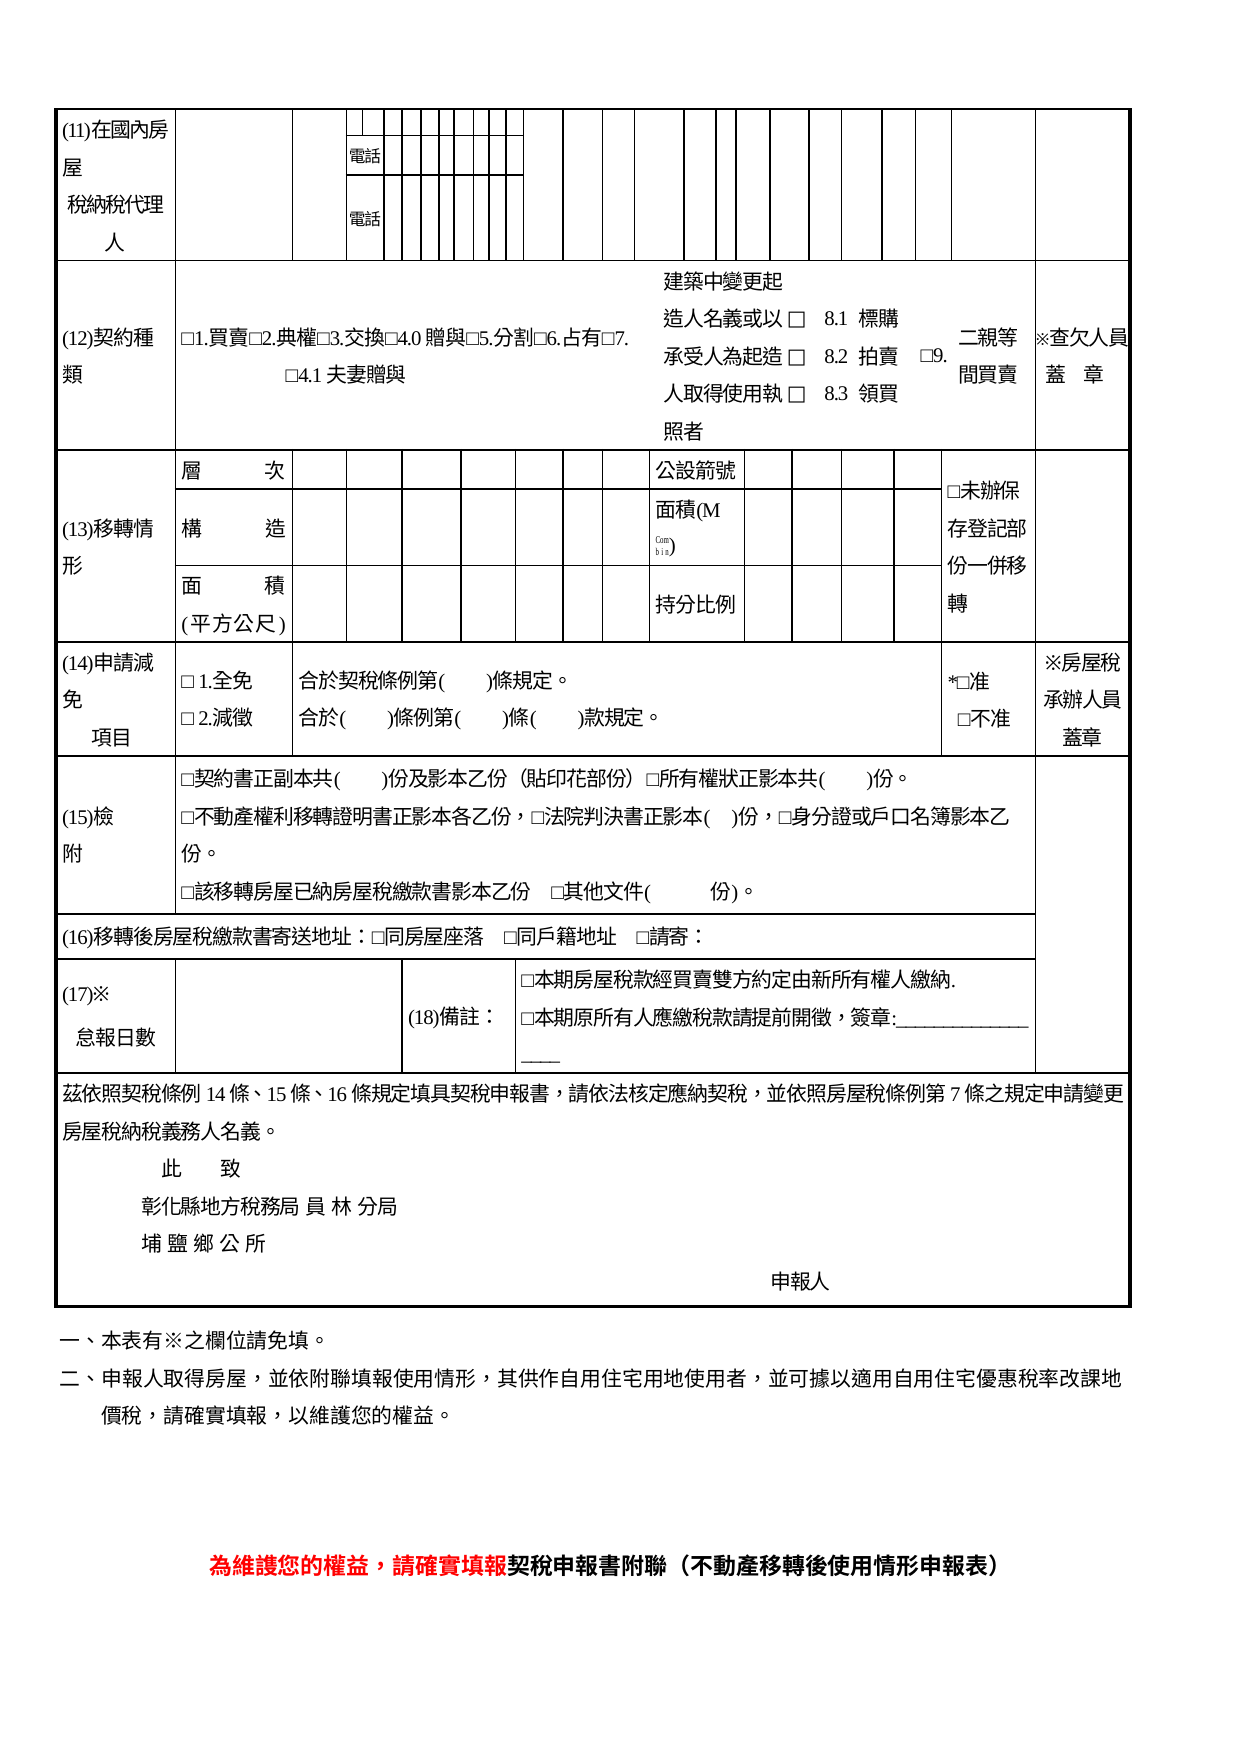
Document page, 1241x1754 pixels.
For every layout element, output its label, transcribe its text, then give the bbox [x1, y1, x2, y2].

table_cell [507, 136, 523, 174]
table_cell ※查欠人員 蓋 章 [1036, 261, 1128, 449]
table_cell ※房屋稅承辦人員蓋章 [1036, 643, 1128, 755]
table_cell 面積(MCombin) [650, 490, 744, 564]
table_cell □9. [920, 261, 958, 449]
table_cell 標購 拍賣 領買 [858, 261, 920, 449]
table_cell [895, 566, 941, 641]
table_cell □本期房屋稅款經買賣雙方約定由新所有權人繳納. □本期原所有人應繳稅款請提前開徵，簽章:__________________ [516, 960, 1035, 1072]
table_cell [810, 110, 841, 260]
table_cell [842, 451, 893, 488]
table_cell [1036, 757, 1128, 1072]
table_cell □ 1.全免 □ 2.減徵 [176, 643, 292, 755]
table_cell [474, 110, 488, 135]
table_cell [516, 451, 562, 488]
table_cell [603, 566, 649, 641]
table_cell [685, 110, 715, 260]
table_cell [347, 110, 362, 135]
table_cell [1036, 451, 1128, 641]
table_cell 電話 [347, 136, 383, 174]
list [80, 1646, 139, 1676]
list 申報人取得房屋，並依附聯填報使用情形，其供作自用住宅用地使用者，並可據以適用自用住宅優惠稅率改課地價稅，請確實填報，以維護您的權益。 [59, 1358, 1122, 1433]
table_cell [916, 110, 951, 260]
table_cell [293, 110, 346, 260]
table_cell 公設箭號 [650, 451, 744, 488]
table_cell [603, 110, 634, 260]
table_cell [403, 566, 460, 641]
table_cell [455, 110, 473, 135]
table_cell [293, 490, 346, 564]
table_cell [403, 136, 420, 174]
table_cell [440, 176, 453, 260]
table_cell [745, 451, 791, 488]
table_cell [403, 490, 460, 564]
table_cell [745, 490, 791, 564]
table_cell [603, 451, 649, 488]
table_cell [403, 110, 420, 135]
table_cell [347, 490, 401, 564]
table_cell [842, 110, 881, 260]
table_cell [952, 110, 1035, 260]
table_cell (18)備註： [403, 960, 515, 1072]
table_cell [474, 176, 488, 260]
table_cell [422, 110, 438, 135]
table_cell [507, 110, 523, 135]
table_cell [385, 176, 401, 260]
table_cell [895, 451, 941, 488]
table_cell [603, 490, 649, 564]
table_cell [516, 490, 562, 564]
table_cell [717, 110, 735, 260]
table_cell (15)檢 附 [58, 757, 175, 913]
table_cell [385, 110, 401, 135]
table_cell [507, 176, 523, 260]
table_cell [462, 490, 515, 564]
table_cell [883, 110, 915, 260]
table_cell (16)移轉後房屋稅繳款書寄送地址：□同房屋座落 □同戶籍地址 □請寄： [58, 915, 1035, 958]
table_cell [490, 110, 505, 135]
table_cell [403, 451, 460, 488]
table_cell (13)移轉情形 [58, 451, 175, 641]
table_cell [745, 566, 791, 641]
table_cell [440, 110, 453, 135]
table_cell [363, 110, 383, 135]
table_cell *□准 *□不准 [942, 643, 1035, 755]
table_cell 合於契稅條例第( )條規定。 合於( )條例第( )條( )款規定。 [293, 643, 941, 755]
text 為維謢您的權益，請確實填報契稅申報書附聯（不動產移轉後使用情形申報表） [79, 1546, 1106, 1583]
table_cell [524, 110, 562, 260]
table_cell [474, 136, 488, 174]
table_cell [176, 110, 292, 260]
table_cell (12)契約種類 [58, 261, 175, 449]
table_cell [564, 490, 602, 564]
table_cell [771, 110, 808, 260]
table_cell 電話 [347, 176, 383, 260]
table_cell 面積 (平方公尺) [176, 566, 292, 641]
table_cell [462, 451, 515, 488]
table_cell □未辦保存登記部份一併移轉 [942, 451, 1035, 641]
text 一、本表有※之欄位請免填。 [59, 1321, 1122, 1358]
table_cell [385, 136, 401, 174]
table_cell [793, 451, 841, 488]
table_cell [564, 451, 602, 488]
table_cell [1036, 110, 1128, 260]
table_cell [842, 566, 893, 641]
table_cell [347, 566, 401, 641]
table_cell [422, 136, 438, 174]
table_cell 8.1 8.2 8.3 [787, 261, 858, 449]
table_cell [455, 136, 473, 174]
table_cell 構造 [176, 490, 292, 564]
table_cell [793, 490, 841, 564]
table_cell [403, 176, 420, 260]
table_cell [516, 566, 562, 641]
table_cell (14)申請減免 項目 [58, 643, 175, 755]
table_cell [737, 110, 769, 260]
table_cell 持分比例 [650, 566, 744, 641]
table_cell 茲依照契稅條例14條、15條、16條規定填具契稅申報書，請依法核定應納契稅，並依照房屋稅條例第7條之規定申請變更房屋稅納稅義務人名義。 此 致 彰化縣地方稅務局 員 林 分局 埔 鹽 鄉 公 所 申報人 [58, 1074, 1128, 1305]
table_cell □契約書正副本共( )份及影本乙份（貼印花部份）□所有權狀正影本共( )份。 □不動產權利移轉證明書正影本各乙份，□法院判決書正影本( )份，□身分證或戶口名簿影本乙份。 □該移轉房屋已納房屋稅繳款書影本乙份 □其他文件( 份)。 [176, 757, 1035, 913]
table_cell [564, 566, 602, 641]
table_cell (17)※ 怠報日數 [58, 960, 175, 1072]
table_cell [793, 566, 841, 641]
table_cell (11)在國內房屋 稅納稅代理人 [58, 110, 175, 260]
table_cell [635, 110, 683, 260]
table_cell 二親等間買賣 [958, 261, 1035, 449]
table_cell [176, 960, 401, 1072]
table_cell [455, 176, 473, 260]
table_cell [842, 490, 893, 564]
table_cell [564, 110, 602, 260]
table_cell [462, 566, 515, 641]
table_cell [293, 566, 346, 641]
table_cell □1.買賣□2.典權□3.交換□4.0贈與□5.分割□6.占有□7. □4.1夫妻贈與 [176, 261, 663, 449]
table_cell [347, 451, 401, 488]
table_cell [422, 176, 438, 260]
table_cell [440, 136, 453, 174]
table_cell [293, 451, 346, 488]
text [59, 59, 177, 94]
table_cell 建築中變更起造人名義或以承受人為起造人取得使用執照者 [663, 261, 787, 449]
table_cell 層次 [176, 451, 292, 488]
table_cell [490, 136, 505, 174]
table_cell [895, 490, 941, 564]
table_cell [490, 176, 505, 260]
